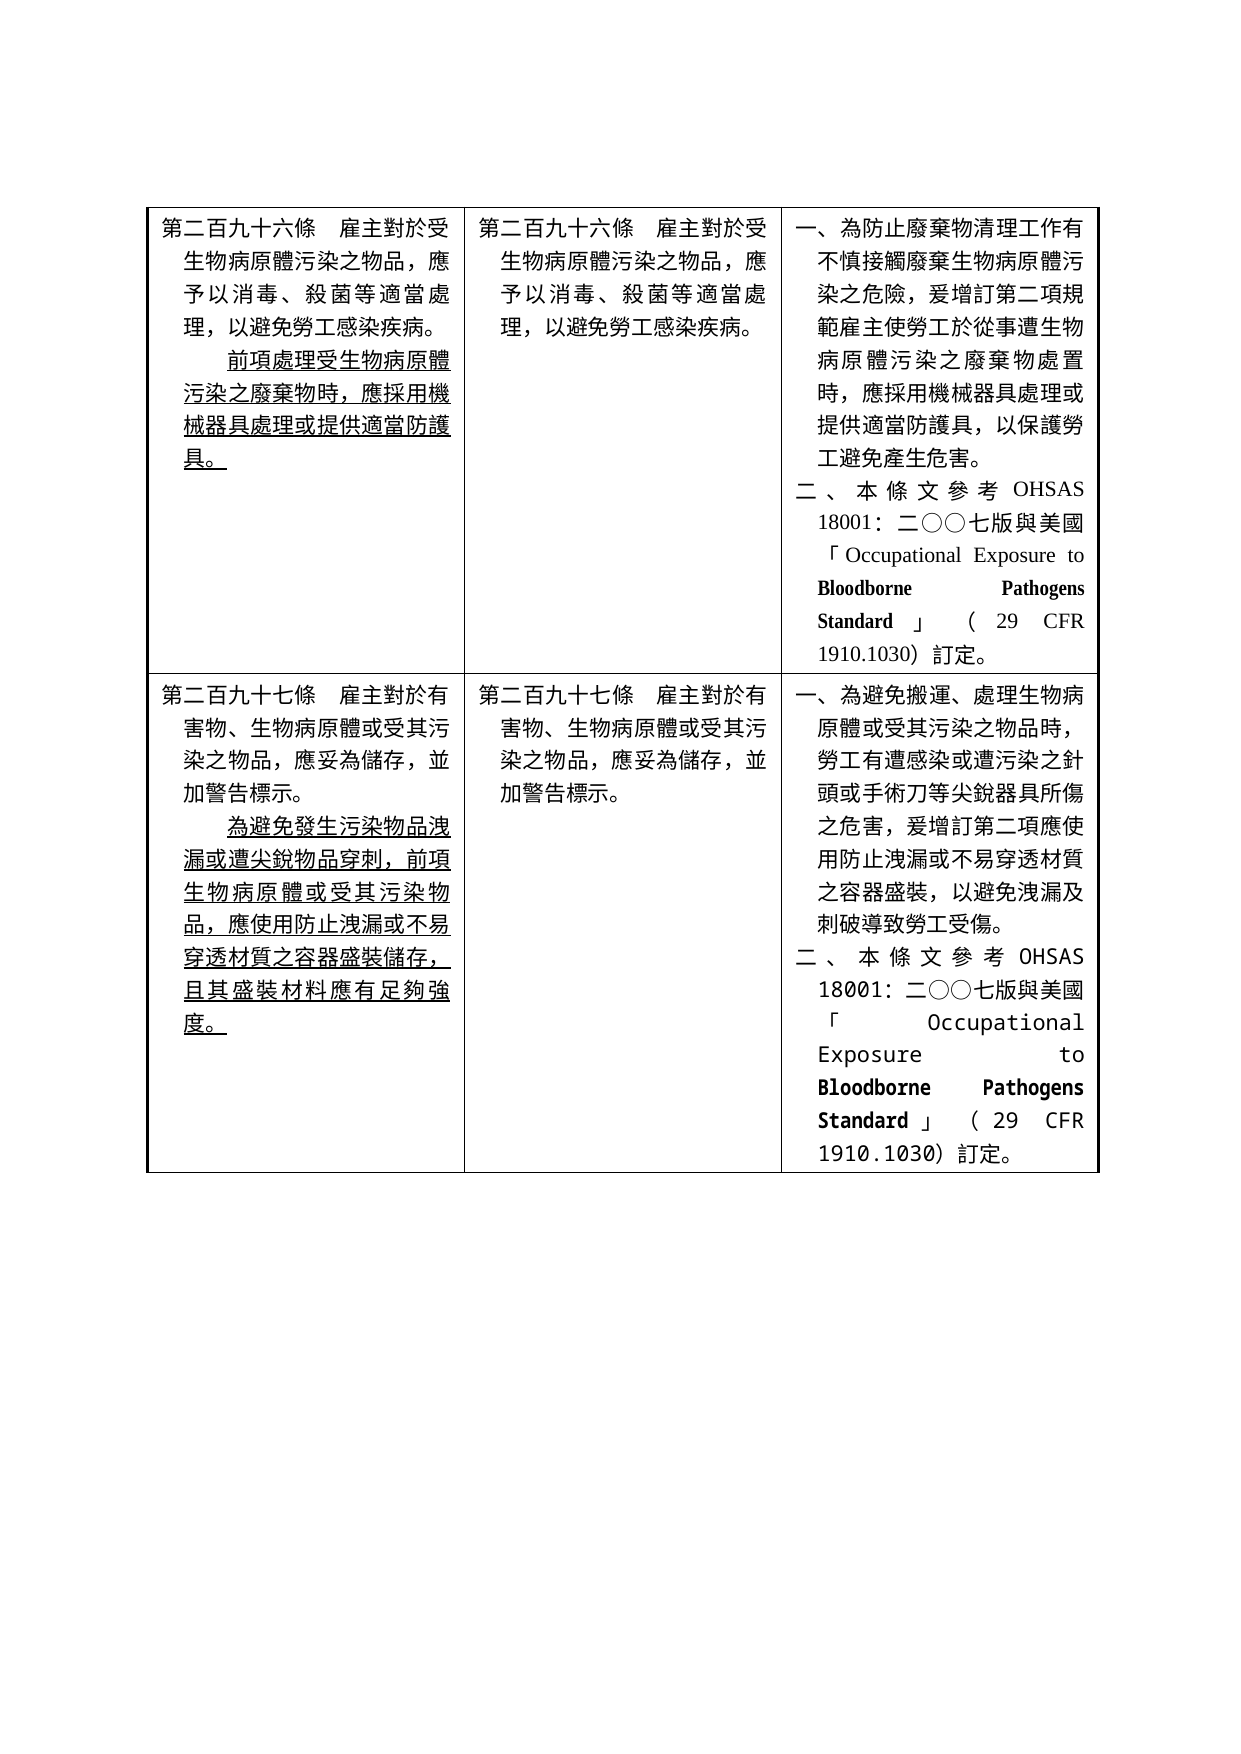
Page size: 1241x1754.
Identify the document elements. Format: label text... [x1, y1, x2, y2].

table_cell 第二百九十六條 雇主對於受生物病原體污染之物品，應予以消毒、殺菌等適當處理，以避免勞工感染疾病。 前項處理受生物病原體污染之廢棄物時，應採用機械器具處理或提供適當防護具。 [149, 208, 464, 673]
table_cell 一、為避免搬運、處理生物病原體或受其污染之物品時，勞工有遭感染或遭污染之針頭或手術刀等尖銳器具所傷之危害，爰增訂第二項應使用防止洩漏或不易穿透材質之容器盛裝，以避免洩漏及刺破導致勞工受傷。 二、本條文參考OHSAS 18001：二○○七版與美國「Occupational Exposure to Bloodborne Pathogens Standard」（29 CFR 1910.1030）訂定。 [782, 674, 1097, 1172]
table_cell 第二百九十七條 雇主對於有害物、生物病原體或受其污染之物品，應妥為儲存，並加警告標示。 為避免發生污染物品洩漏或遭尖銳物品穿刺，前項生物病原體或受其污染物品，應使用防止洩漏或不易穿透材質之容器盛裝儲存，且其盛裝材料應有足夠強度。 [149, 674, 464, 1172]
table_cell 第二百九十六條 雇主對於受生物病原體污染之物品，應予以消毒、殺菌等適當處理，以避免勞工感染疾病。 [465, 208, 781, 673]
table_cell 第二百九十七條 雇主對於有害物、生物病原體或受其污染之物品，應妥為儲存，並加警告標示。 [465, 674, 781, 1172]
table_cell 一、為防止廢棄物清理工作有不慎接觸廢棄生物病原體污染之危險，爰增訂第二項規範雇主使勞工於從事遭生物病原體污染之廢棄物處置時，應採用機械器具處理或提供適當防護具，以保護勞工避免產生危害。 二、本條文參考OHSAS 18001：二○○七版與美國「Occupational Exposure to Bloodborne Pathogens Standard」（29 CFR 1910.1030）訂定。 [782, 208, 1097, 673]
